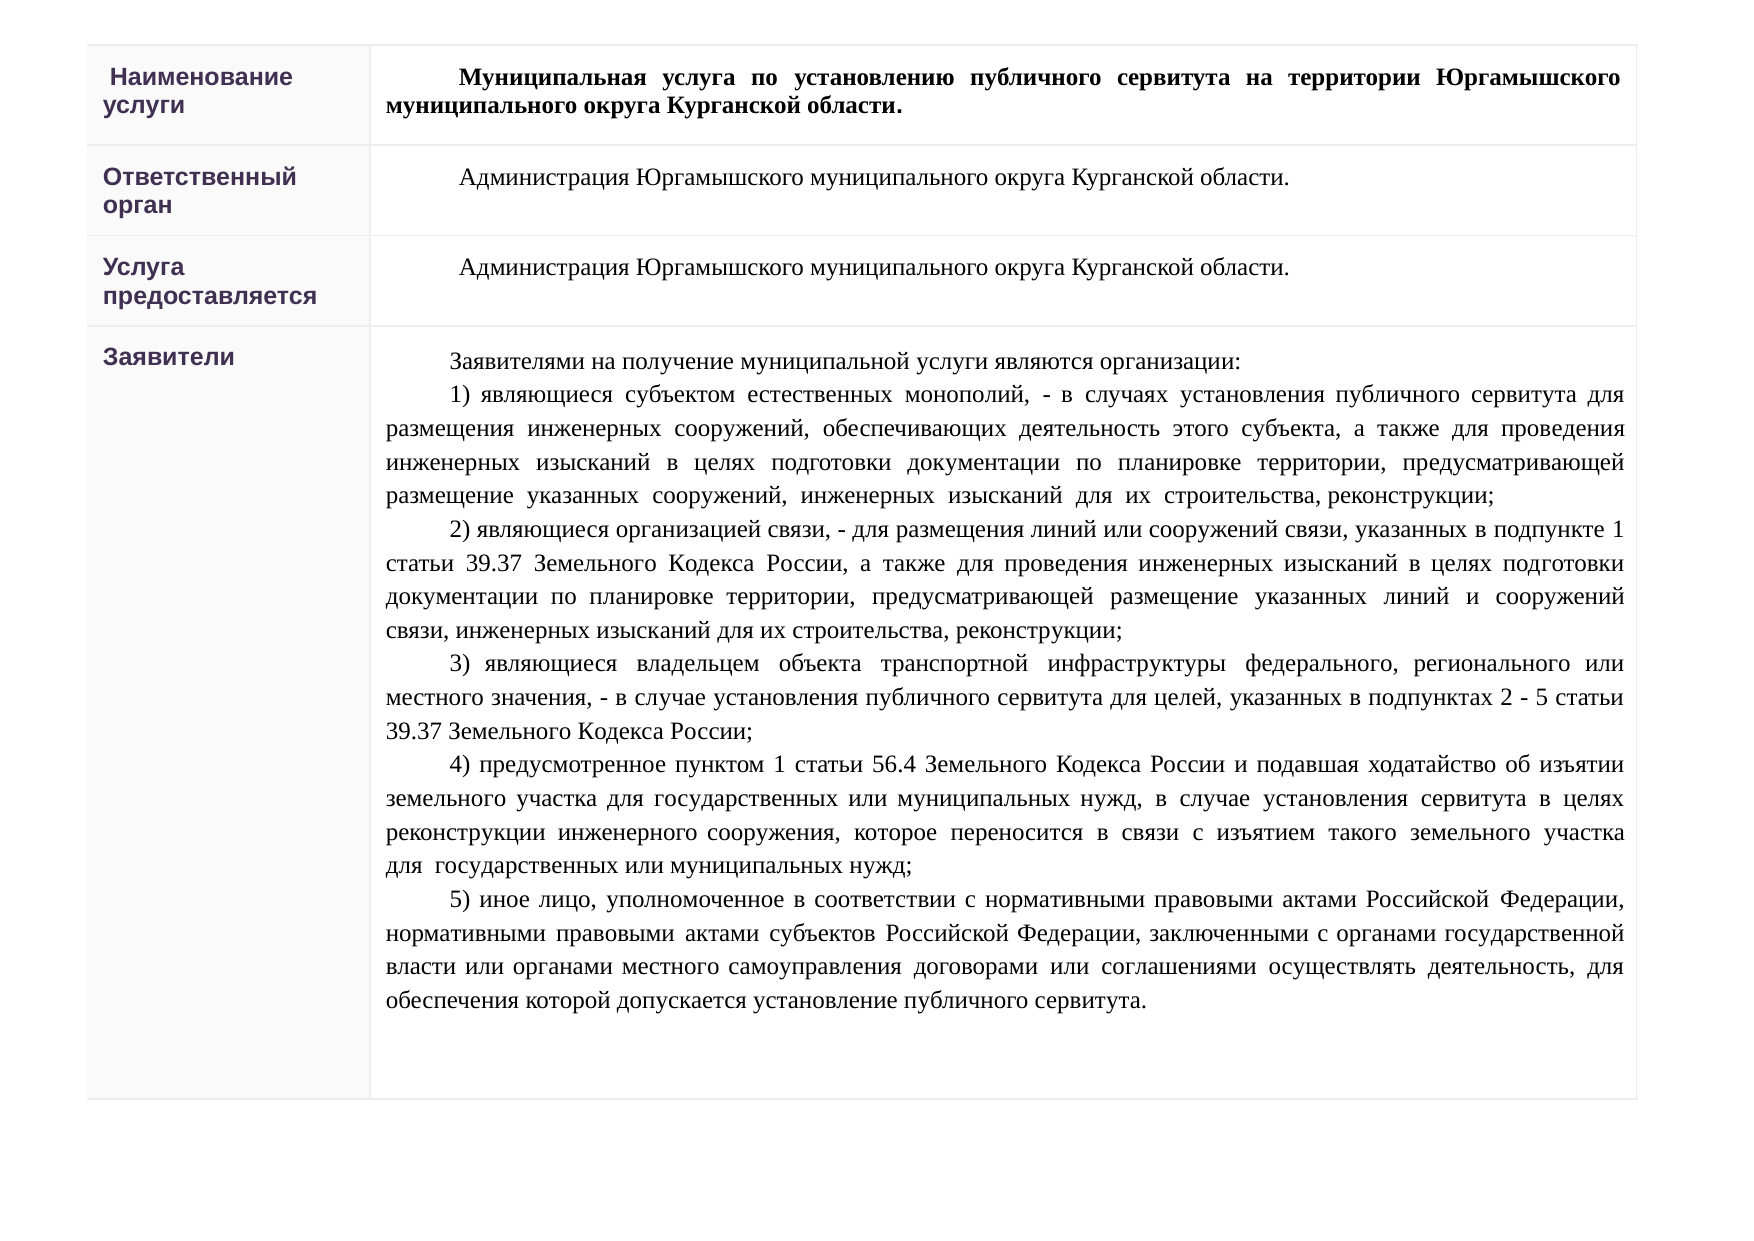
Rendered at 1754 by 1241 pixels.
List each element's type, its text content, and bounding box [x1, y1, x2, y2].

table_cell Заявители [87, 327, 369, 1098]
table_cell Администрация Юргамышского муниципального округа Курганской области. [371, 146, 1636, 235]
table_header Муниципальная услуга по установлению публичного сервитута на территории Юргамышского муниципального округа Курганской области. [371, 46, 1636, 144]
table_header Наименование услуги [87, 46, 369, 144]
table_cell Услуга предоставляется [87, 236, 369, 325]
table_cell Заявителями на получение муниципальной услуги являются организации: 1) являющиеся субъектом естественных монополий, - в случаях установления публичного сервитута для размещения инженерных сооружений, обеспечивающих деятельность этого субъекта, а также для проведения инженерных изысканий в целях подготовки документации по планировке территории, предусматривающей размещение указанных сооружений, инженерных изысканий для их строительства, реконструкции; 2) являющиеся организацией связи, - для размещения линий или сооружений связи, указанных в подпункте 1 статьи 39.37 Земельного Кодекса России, а также для проведения инженерных изысканий в целях подготовки документации по планировке территории, предусматривающей размещение указанных линий и сооружений связи, инженерных изысканий для их строительства, реконструкции; 3) являющиеся владельцем объекта транспортной инфраструктуры федерального, регионального или местного значения, - в случае установления публичного сервитута для целей, указанных в подпунктах 2 - 5 статьи 39.37 Земельного Кодекса России; 4) предусмотренное пунктом 1 статьи 56.4 Земельного Кодекса России и подавшая ходатайство об изъятии земельного участка для государственных или муниципальных нужд, в случае установления сервитута в целях реконструкции инженерного сооружения, которое переносится в связи с изъятием такого земельного участка для государственных или муниципальных нужд; 5) иное лицо, уполномоченное в соответствии с нормативными правовыми актами Российской Федерации, нормативными правовыми актами субъектов Российской Федерации, заключенными с органами государственной власти или органами местного самоуправления договорами или соглашениями осуществлять деятельность, для обеспечения которой допускается установление публичного сервитута. [371, 327, 1636, 1098]
table_cell Ответственный орган [87, 146, 369, 235]
table_cell Администрация Юргамышского муниципального округа Курганской области. [371, 236, 1636, 325]
